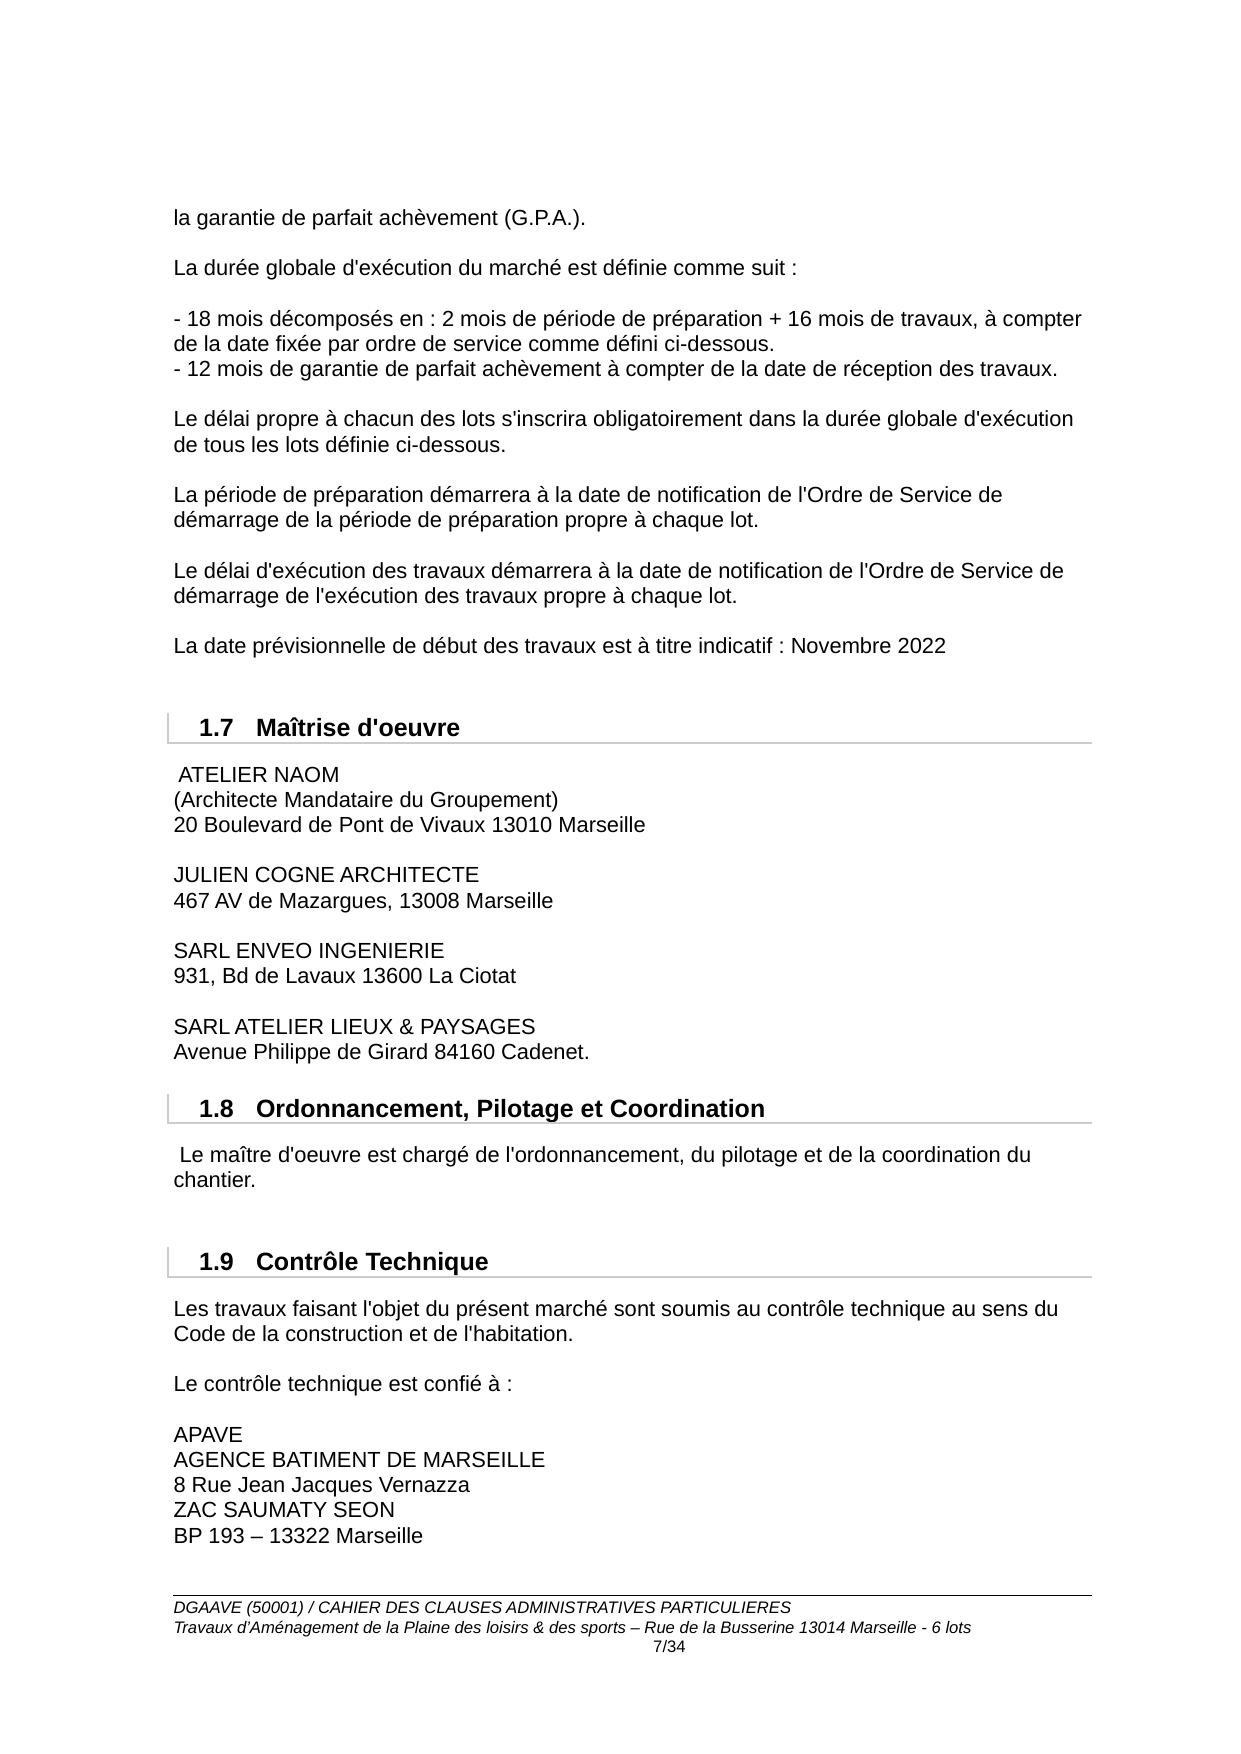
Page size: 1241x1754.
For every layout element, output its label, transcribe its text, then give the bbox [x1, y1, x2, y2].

text La durée globale d'exécution du marché est définie comme suit : [173, 255, 1092, 280]
text Le contrôle technique est confié à : [173, 1371, 1092, 1397]
text (Architecte Mandataire du Groupement) [173, 787, 1092, 812]
text 931, Bd de Lavaux 13600 La Ciotat [173, 963, 1092, 988]
text Le délai propre à chacun des lots s'inscrira obligatoirement dans la durée globale d'exécution de tous les lots définie ci-dessous. [173, 406, 1092, 457]
text Le délai d'exécution des travaux démarrera à la date de notification de l'Ordre de Service de démarrage de l'exécution des travaux propre à chaque lot. [173, 557, 1092, 608]
text ZAC SAUMATY SEON [173, 1497, 1092, 1523]
text ATELIER NAOM [173, 762, 1092, 787]
text - 18 mois décomposés en : 2 mois de période de préparation + 16 mois de travaux, à compter de la date fixée par ordre de service comme défini ci-dessous. [173, 305, 1092, 356]
subtitle Ordonnancement, Pilotage et Coordination [167, 1093, 1092, 1122]
text JULIEN COGNE ARCHITECTE [173, 862, 1092, 888]
text 8 Rue Jean Jacques Vernazza [173, 1472, 1092, 1497]
subtitle Contrôle Technique [169, 1247, 1092, 1276]
text APAVE [173, 1422, 1092, 1447]
text La date prévisionnelle de début des travaux est à titre indicatif : Novembre 2022 [173, 633, 1092, 658]
text SARL ATELIER LIEUX & PAYSAGES [173, 1014, 1092, 1039]
text - 12 mois de garantie de parfait achèvement à compter de la date de réception des travaux. [173, 356, 1092, 381]
text La période de préparation démarrera à la date de notification de l'Ordre de Service de démarrage de la période de préparation propre à chaque lot. [173, 482, 1092, 532]
text BP 193 – 13322 Marseille [173, 1523, 1092, 1548]
text 20 Boulevard de Pont de Vivaux 13010 Marseille [173, 812, 1092, 837]
subtitle Maîtrise d'oeuvre [169, 713, 1092, 742]
text Avenue Philippe de Girard 84160 Cadenet. [173, 1039, 1092, 1064]
text Les travaux faisant l'objet du présent marché sont soumis au contrôle technique au sens du Code de la construction et de l'habitation. [173, 1296, 1092, 1346]
text SARL ENVEO INGENIERIE [173, 938, 1092, 963]
text Le maître d'oeuvre est chargé de l'ordonnancement, du pilotage et de la coordination du chantier. [173, 1142, 1092, 1192]
text AGENCE BATIMENT DE MARSEILLE [173, 1447, 1092, 1472]
text 467 AV de Mazargues, 13008 Marseille [173, 888, 1092, 913]
text la garantie de parfait achèvement (G.P.A.). [173, 204, 1092, 230]
